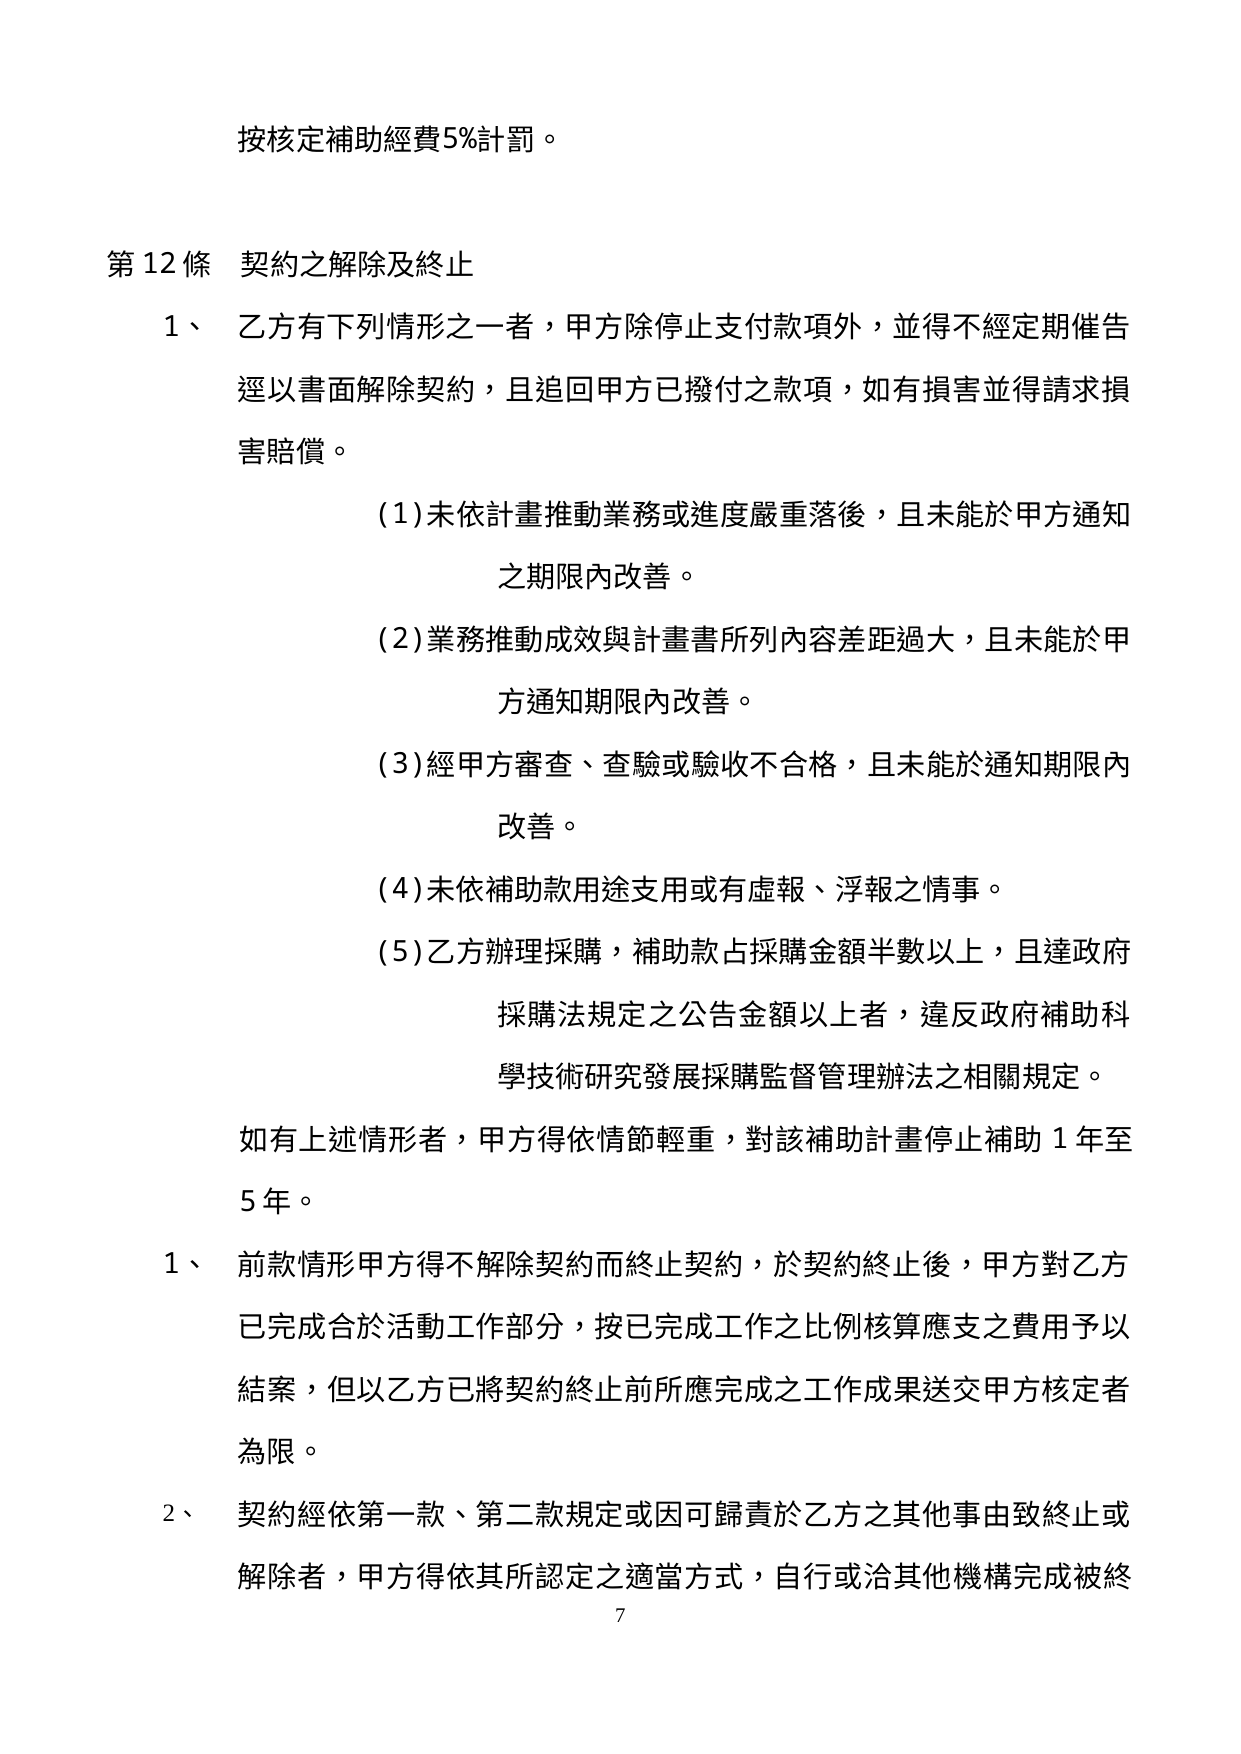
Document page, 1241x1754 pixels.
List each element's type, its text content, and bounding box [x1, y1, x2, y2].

list 未依補助款用途支用或有虛報、浮報之情事。 [374, 846, 1132, 908]
list 前款情形甲方得不解除契約而終止契約，於契約終止後，甲方對乙方已完成合於活動工作部分，按已完成工作之比例核算應支之費用予以結案，但以乙方已將契約終止前所應完成之工作成果送交甲方核定者為限。 [162, 1221, 1132, 1471]
text 如有上述情形者，甲方得依情節輕重，對該補助計畫停止補助1年至5年。 [239, 1096, 1134, 1221]
list 未依計畫推動業務或進度嚴重落後，且未能於甲方通知之期限內改善。 [374, 471, 1132, 596]
list 經甲方審查、查驗或驗收不合格，且未能於通知期限內改善。 [374, 721, 1132, 846]
list 按核定補助經費5%計罰。 [162, 96, 1132, 158]
list 乙方辦理採購，補助款占採購金額半數以上，且達政府採購法規定之公告金額以上者，違反政府補助科學技術研究發展採購監督管理辦法之相關規定。 [374, 908, 1132, 1096]
list 乙方有下列情形之一者，甲方除停止支付款項外，並得不經定期催告逕以書面解除契約，且追回甲方已撥付之款項，如有損害並得請求損害賠償。 [162, 283, 1132, 471]
text 第12條 契約之解除及終止 [106, 221, 1134, 283]
list 契約經依第一款、第二款規定或因可歸責於乙方之其他事由致終止或解除者，甲方得依其所認定之適當方式，自行或洽其他機構完成被終 [162, 1471, 1132, 1596]
list 業務推動成效與計畫書所列內容差距過大，且未能於甲方通知期限內改善。 [374, 596, 1132, 721]
